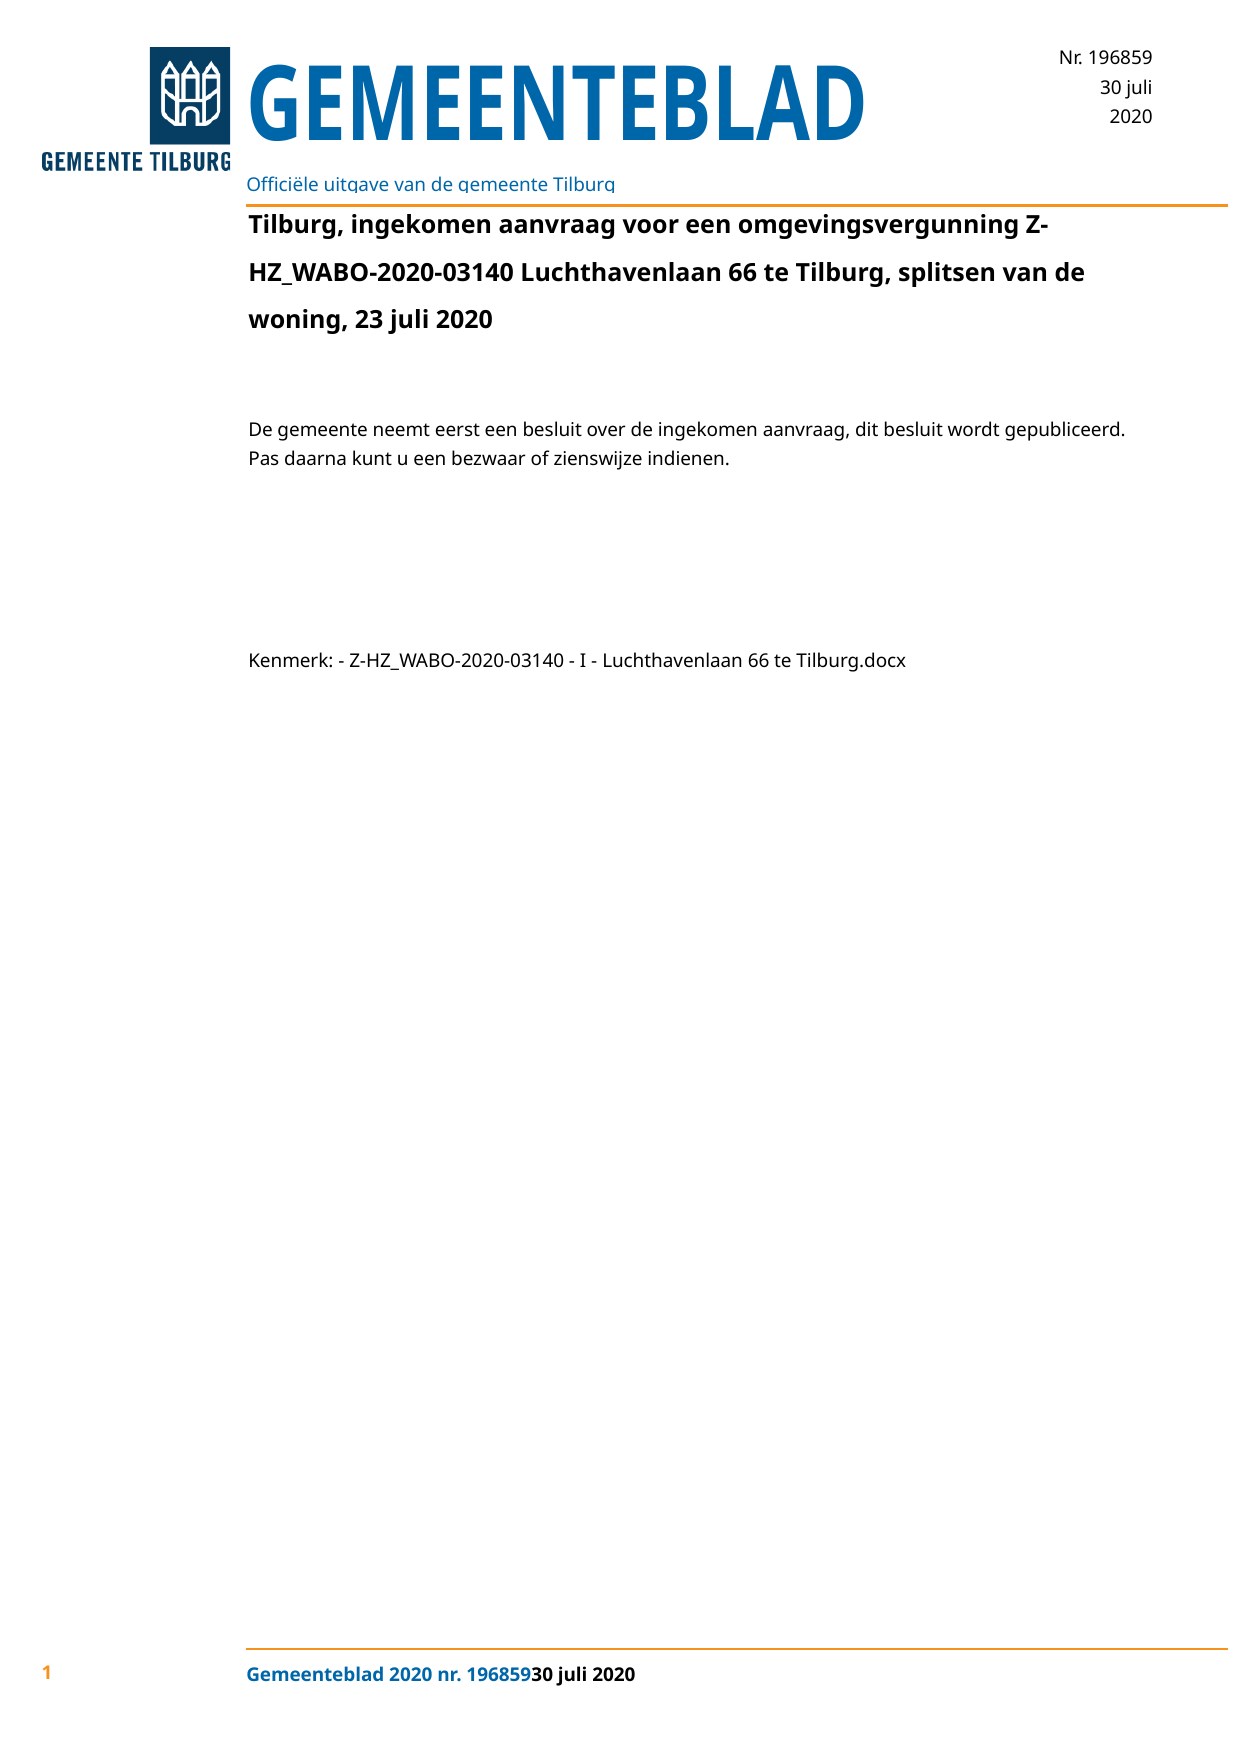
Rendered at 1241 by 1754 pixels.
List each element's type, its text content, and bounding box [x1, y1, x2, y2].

text Kenmerk: - Z-HZ_WABO-2020-03140 - I - Luchthavenlaan 66 te Tilburg.docx [248, 647, 1152, 673]
text Tilburg, ingekomen aanvraag voor een omgevingsvergunning Z-HZ_WABO-2020-03140 Luchthavenlaan 66 te Tilburg, splitsen van de woning, 23 juli 2020 [248, 207, 1152, 336]
picture [41, 47, 231, 172]
text De gemeente neemt eerst een besluit over de ingekomen aanvraag, dit besluit wordt gepubliceerd. Pas daarna kunt u een bezwaar of zienswijze indienen. [248, 416, 1152, 471]
